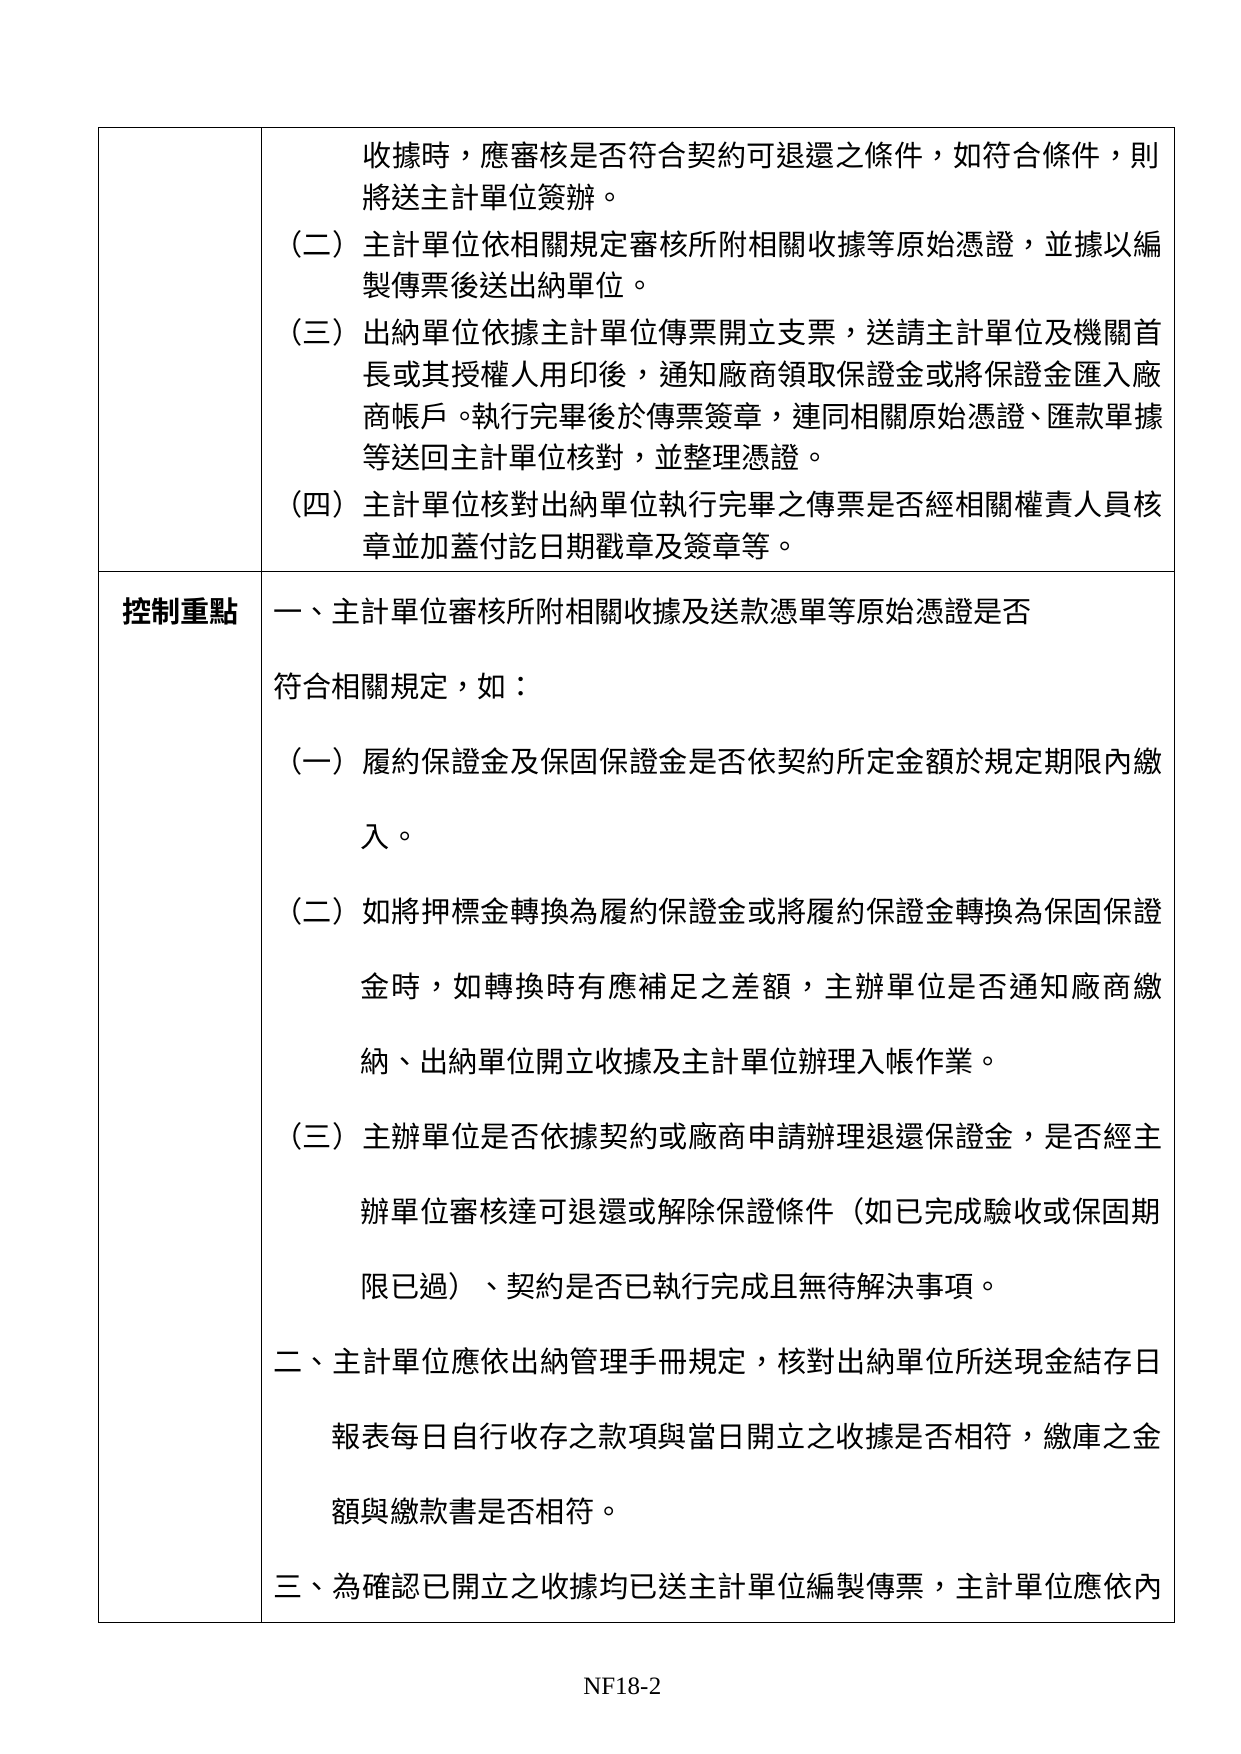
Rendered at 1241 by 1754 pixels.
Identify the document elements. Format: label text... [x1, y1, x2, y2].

table_cell 控制重點 [99, 572, 261, 1622]
table_cell 收據時，應審核是否符合契約可退還之條件，如符合條件，則將送主計單位簽辦。 （二）主計單位依相關規定審核所附相關收據等原始憑證，並據以編製傳票後送出納單位。 （三）出納單位依據主計單位傳票開立支票，送請主計單位及機關首長或其授權人用印後，通知廠商領取保證金或將保證金匯入廠商帳戶。執行完畢後於傳票簽章，連同相關原始憑證、匯款單據等送回主計單位核對，並整理憑證。 （四）主計單位核對出納單位執行完畢之傳票是否經相關權責人員核章並加蓋付訖日期戳章及簽章等。 [262, 128, 1174, 571]
table_cell [99, 128, 261, 571]
table_cell 一、主計單位審核所附相關收據及送款憑單等原始憑證是否 符合相關規定，如： （一）履約保證金及保固保證金是否依契約所定金額於規定期限內繳入。 （二）如將押標金轉換為履約保證金或將履約保證金轉換為保固保證金時，如轉換時有應補足之差額，主辦單位是否通知廠商繳納、出納單位開立收據及主計單位辦理入帳作業。 （三）主辦單位是否依據契約或廠商申請辦理退還保證金，是否經主辦單位審核達可退還或解除保證條件（如已完成驗收或保固期限已過）、契約是否已執行完成且無待解決事項。 二、主計單位應依出納管理手冊規定，核對出納單位所送現金結存日報表每日自行收存之款項與當日開立之收據是否相符，繳庫之金額與繳款書是否相符。 三、為確認已開立之收據均已送主計單位編製傳票，主計單位應依內 [262, 572, 1174, 1622]
